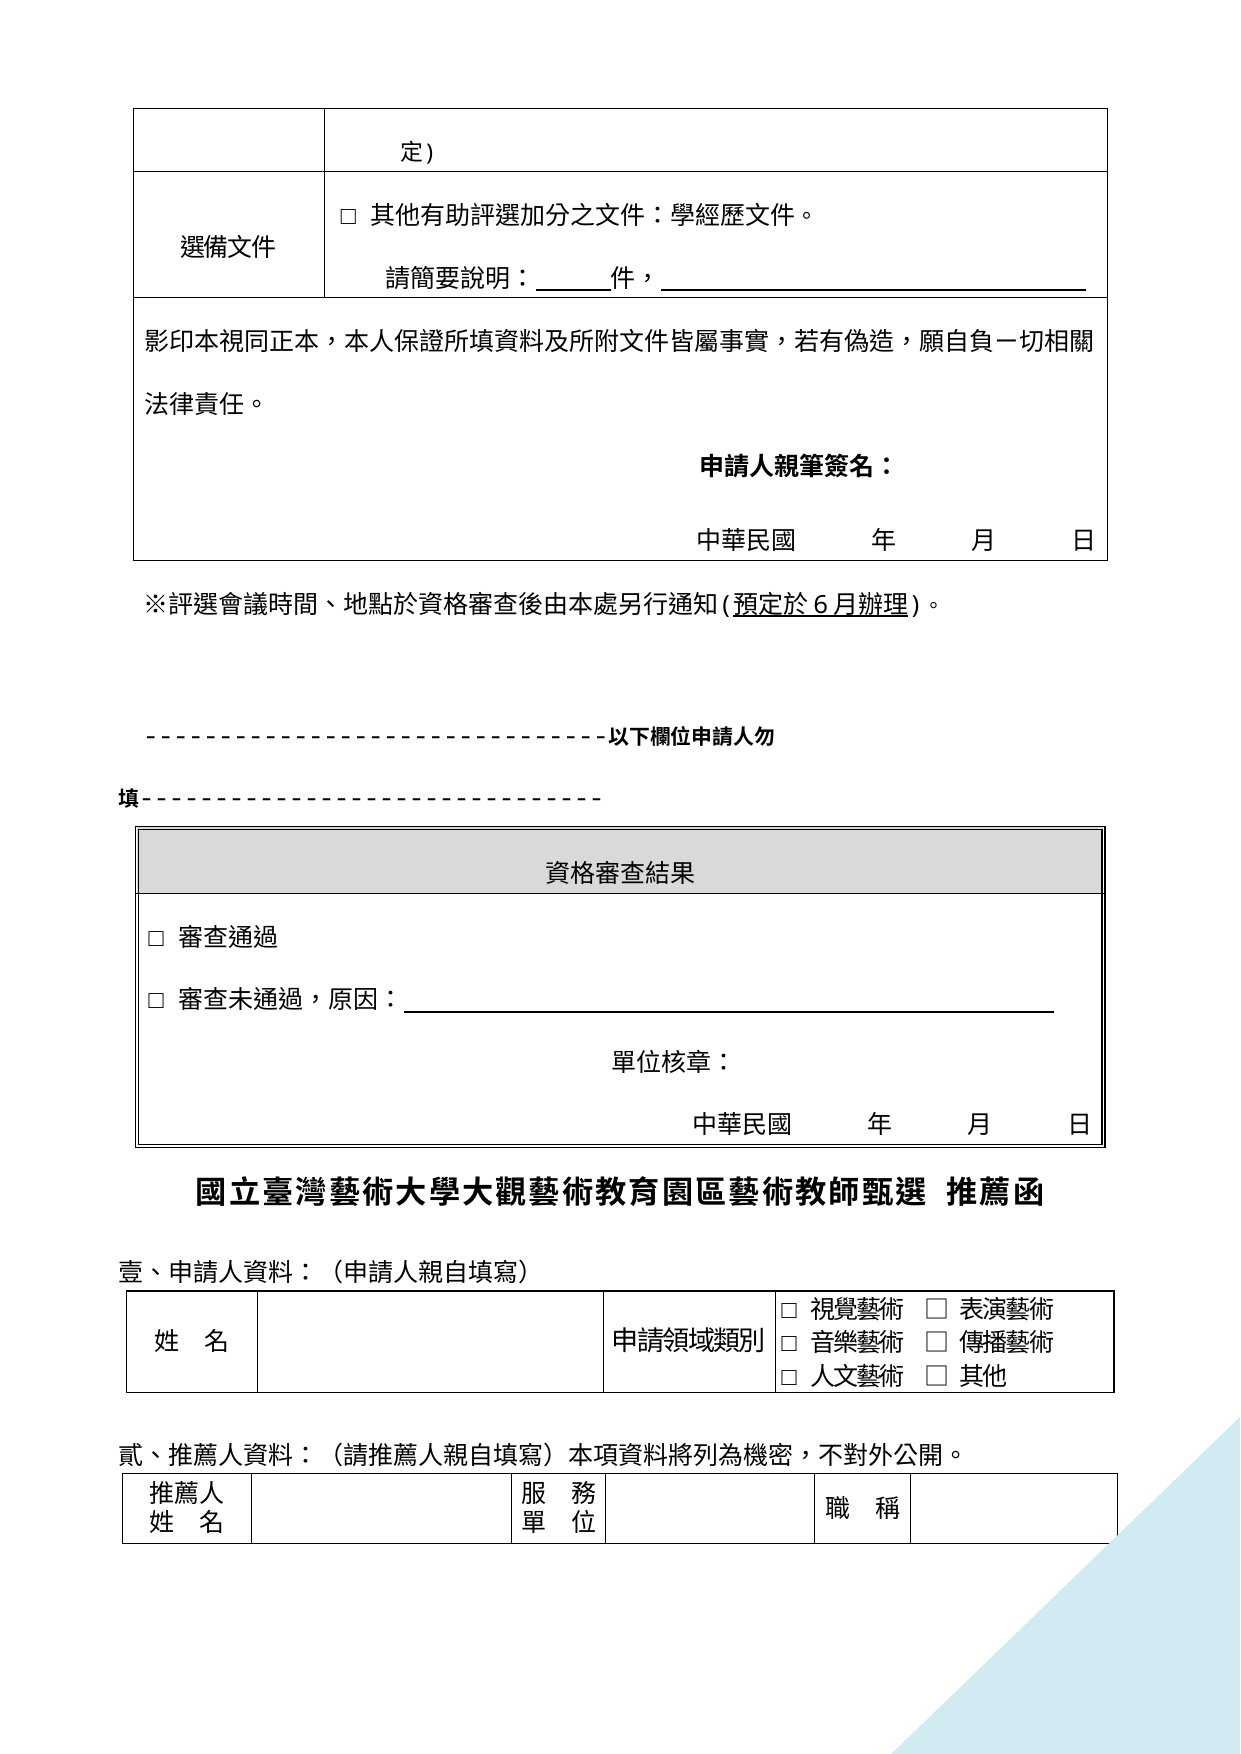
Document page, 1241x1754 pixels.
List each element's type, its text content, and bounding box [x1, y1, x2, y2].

table_cell 選備文件 [134, 172, 324, 297]
text 壹、申請人資料：（申請人親自填寫） [118, 1248, 1122, 1290]
table_header [606, 1474, 814, 1543]
text -------------------------------以下欄位申請人勿填------------------------------- [118, 693, 1122, 818]
table_header 申請領域類別 [604, 1292, 775, 1392]
text 貳、推薦人資料：（請推薦人親自填寫）本項資料將列為機密，不對外公開。 [118, 1431, 1122, 1472]
table_cell 影印本視同正本，本人保證所填資料及所附文件皆屬事實，若有偽造，願自負ㄧ切相關法律責任。 申請人親筆簽名： 中華民國 年 月 日 [134, 298, 1107, 559]
table_cell 定) [325, 109, 1107, 171]
table_header 資格審查結果 [139, 830, 1101, 893]
table_cell □ 其他有助評選加分之文件：學經歷文件。 請簡要說明： 件， [325, 172, 1107, 297]
text ※評選會議時間、地點於資格審查後由本處另行通知(預定於6月辦理)。 [118, 561, 1122, 623]
table_header 職 稱 [815, 1474, 910, 1543]
table_header 姓 名 [127, 1292, 257, 1392]
text 國立臺灣藝術大學大觀藝術教育園區藝術教師甄選 推薦函 [118, 1148, 1122, 1211]
table_cell □ 審查通過 □ 審查未通過，原因： 單位核章： 中華民國 年 月 日 [139, 894, 1101, 1144]
table_header [252, 1474, 511, 1543]
table_header [258, 1292, 603, 1392]
table_header □ 視覺藝術 □ 表演藝術 □ 音樂藝術 □ 傳播藝術 □ 人文藝術 □ 其他 [776, 1292, 1113, 1392]
table_header [911, 1474, 1117, 1543]
table_header 服 務 單 位 [512, 1474, 605, 1543]
table_cell [134, 109, 324, 171]
table_header 推薦人 姓 名 [123, 1474, 251, 1543]
